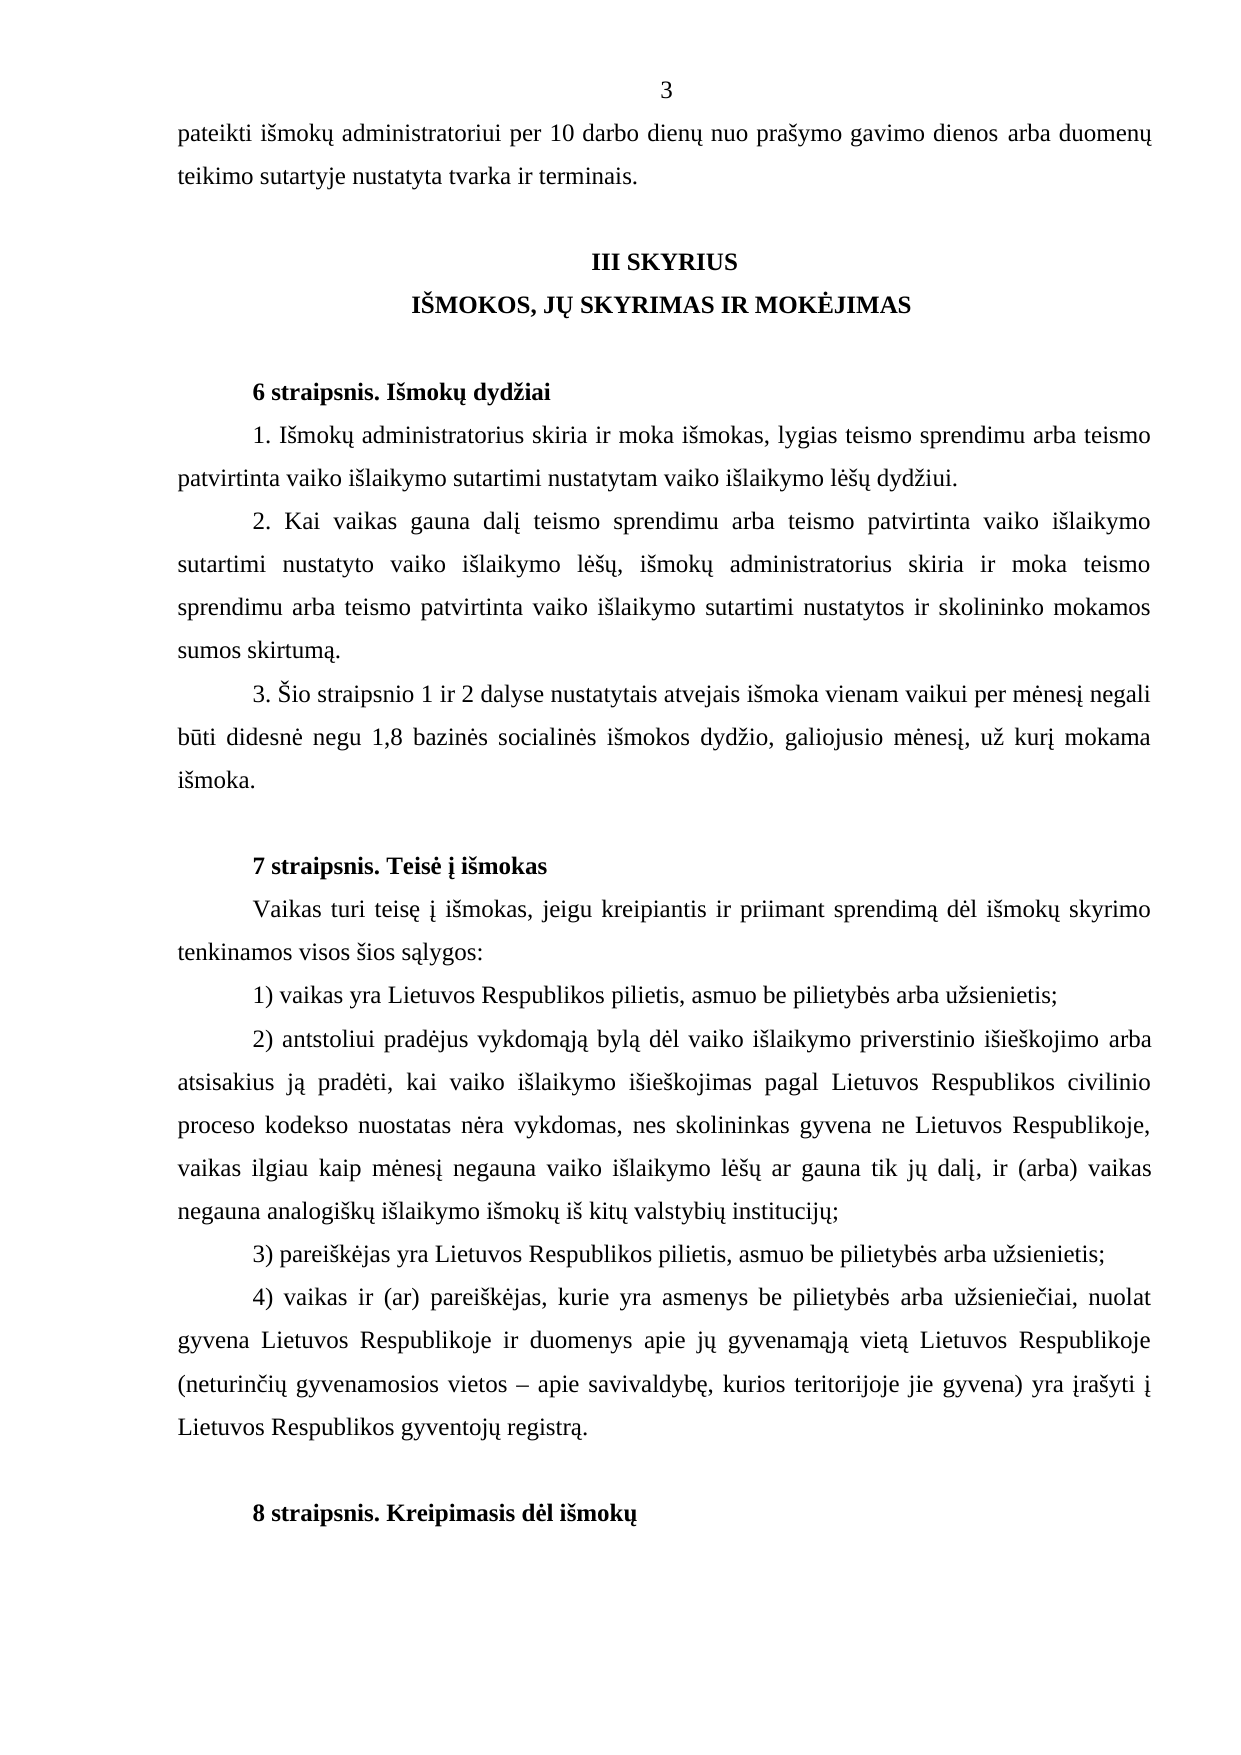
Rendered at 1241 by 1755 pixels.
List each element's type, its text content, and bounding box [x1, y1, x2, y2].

text IŠMOKOS, JŲ SKYRIMAS IR MOKĖJIMAS [177, 291, 1152, 319]
text 4) vaikas ir (ar) pareiškėjas, kurie yra asmenys be pilietybės arba užsieniečiai, nuolat gyvena Lietuvos Respublikoje ir duomenys apie jų gyvenamąją vietą Lietuvos Respublikoje (neturinčių gyvenamosios vietos – apie savivaldybę, kurios teritorijoje jie gyvena) yra įrašyti į Lietuvos Respublikos gyventojų registrą. [177, 1282, 1152, 1441]
text 1. Išmokų administratorius skiria ir moka išmokas, lygias teismo sprendimu arba teismo patvirtinta vaiko išlaikymo sutartimi nustatytam vaiko išlaikymo lėšų dydžiui. [177, 420, 1152, 492]
text 1) vaikas yra Lietuvos Respublikos pilietis, asmuo be pilietybės arba užsienietis; [177, 981, 1152, 1009]
text Vaikas turi teisę į išmokas, jeigu kreipiantis ir priimant sprendimą dėl išmokų skyrimo tenkinamos visos šios sąlygos: [177, 894, 1152, 966]
text pateikti išmokų administratoriui per 10 darbo dienų nuo prašymo gavimo dienos arba duomenų teikimo sutartyje nustatyta tvarka ir terminais. [177, 118, 1152, 190]
text 2) antstoliui pradėjus vykdomąją bylą dėl vaiko išlaikymo priverstinio išieškojimo arba atsisakius ją pradėti, kai vaiko išlaikymo išieškojimas pagal Lietuvos Respublikos civilinio proceso kodekso nuostatas nėra vykdomas, nes skolininkas gyvena ne Lietuvos Respublikoje, vaikas ilgiau kaip mėnesį negauna vaiko išlaikymo lėšų ar gauna tik jų dalį, ir (arba) vaikas negauna analogiškų išlaikymo išmokų iš kitų valstybių institucijų; [177, 1024, 1152, 1225]
text 3) pareiškėjas yra Lietuvos Respublikos pilietis, asmuo be pilietybės arba užsienietis; [177, 1239, 1152, 1268]
text 6 straipsnis. Išmokų dydžiai [177, 377, 1152, 406]
text 2. Kai vaikas gauna dalį teismo sprendimu arba teismo patvirtinta vaiko išlaikymo sutartimi nustatyto vaiko išlaikymo lėšų, išmokų administratorius skiria ir moka teismo sprendimu arba teismo patvirtinta vaiko išlaikymo sutartimi nustatytos ir skolininko mokamos sumos skirtumą. [177, 506, 1152, 664]
text 7 straipsnis. Teisė į išmokas [177, 851, 1152, 880]
text 3. Šio straipsnio 1 ir 2 dalyse nustatytais atvejais išmoka vienam vaikui per mėnesį negali būti didesnė negu 1,8 bazinės socialinės išmokos dydžio, galiojusio mėnesį, už kurį mokama išmoka. [177, 679, 1152, 794]
text III SKYRIUS [177, 247, 1152, 276]
text 8 straipsnis. Kreipimasis dėl išmokų [177, 1498, 1152, 1527]
